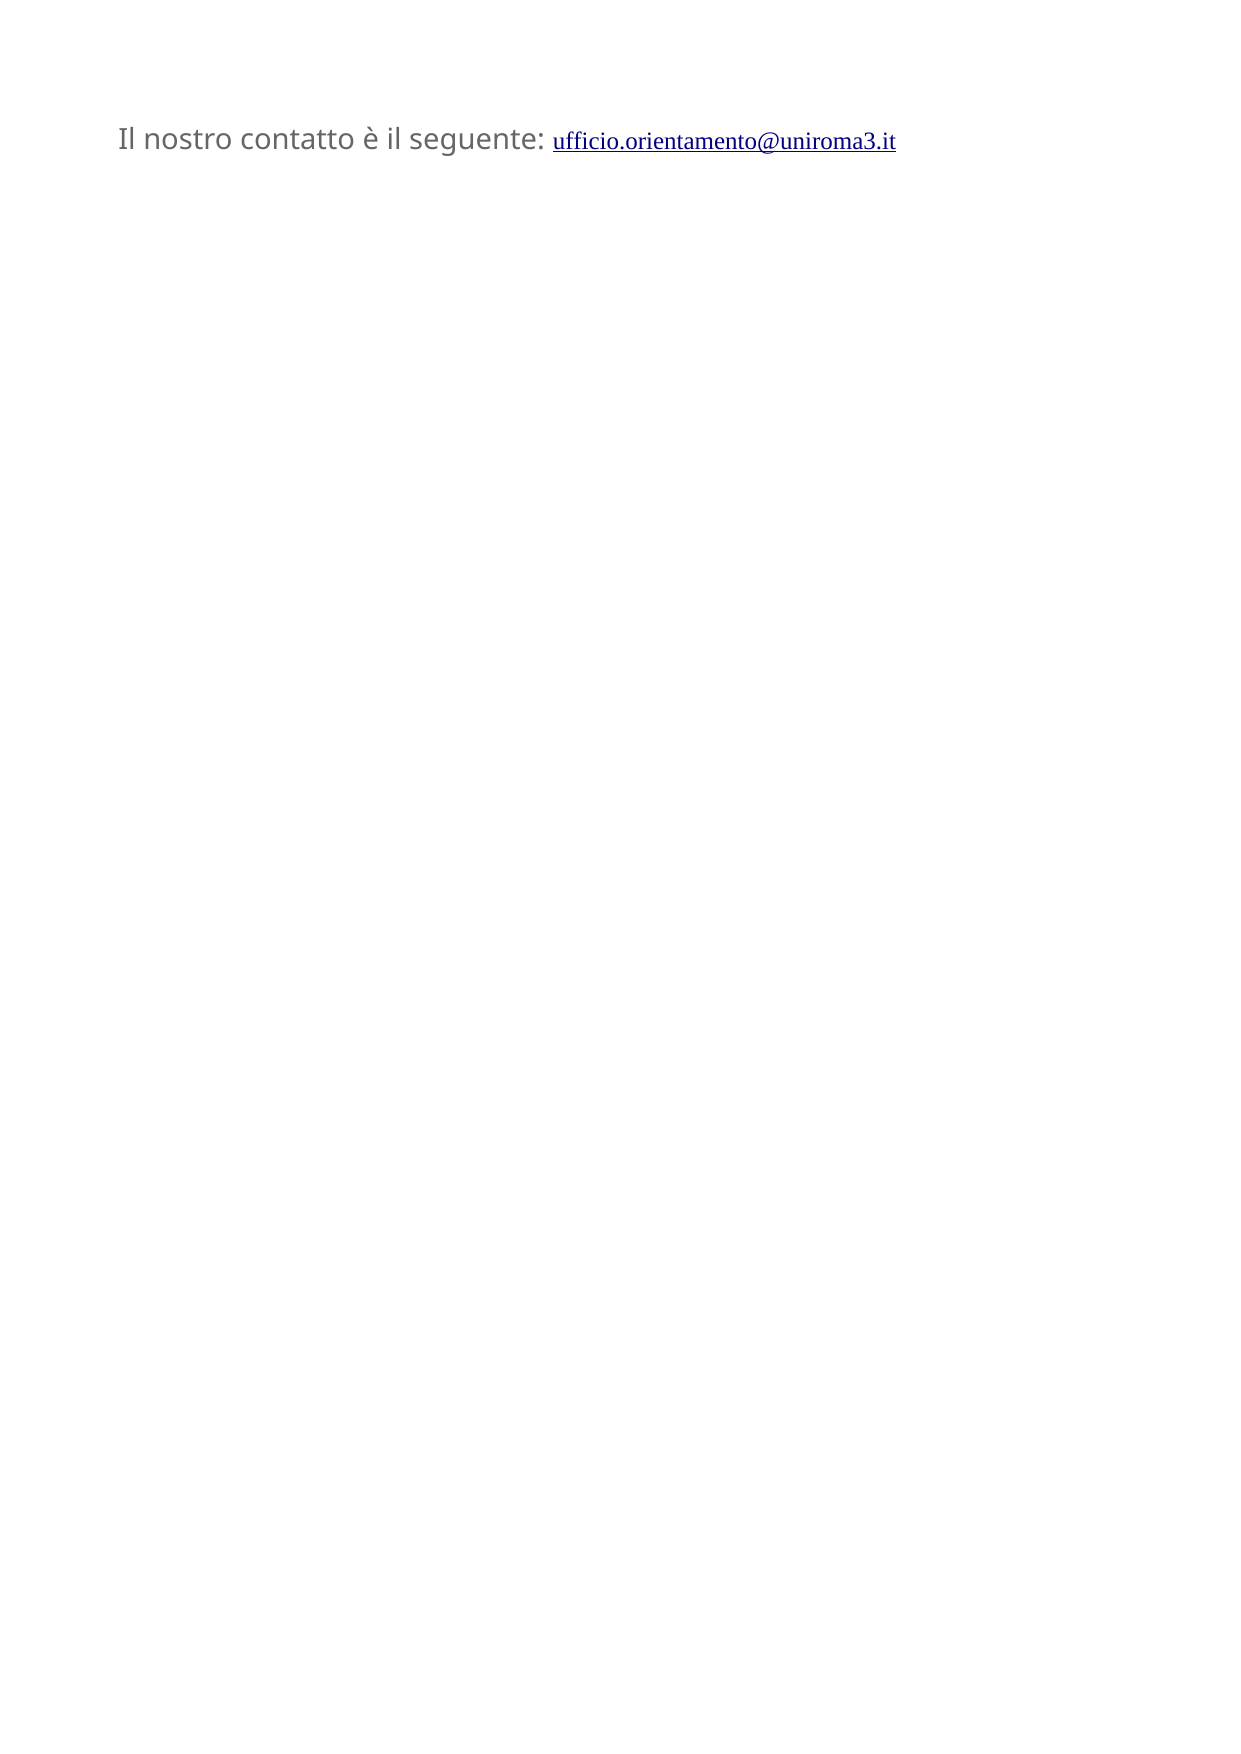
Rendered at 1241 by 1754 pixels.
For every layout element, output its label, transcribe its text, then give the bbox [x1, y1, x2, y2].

text Il nostro contatto è il seguente: ufficio.orientamento@uniroma3.it [118, 118, 1122, 197]
